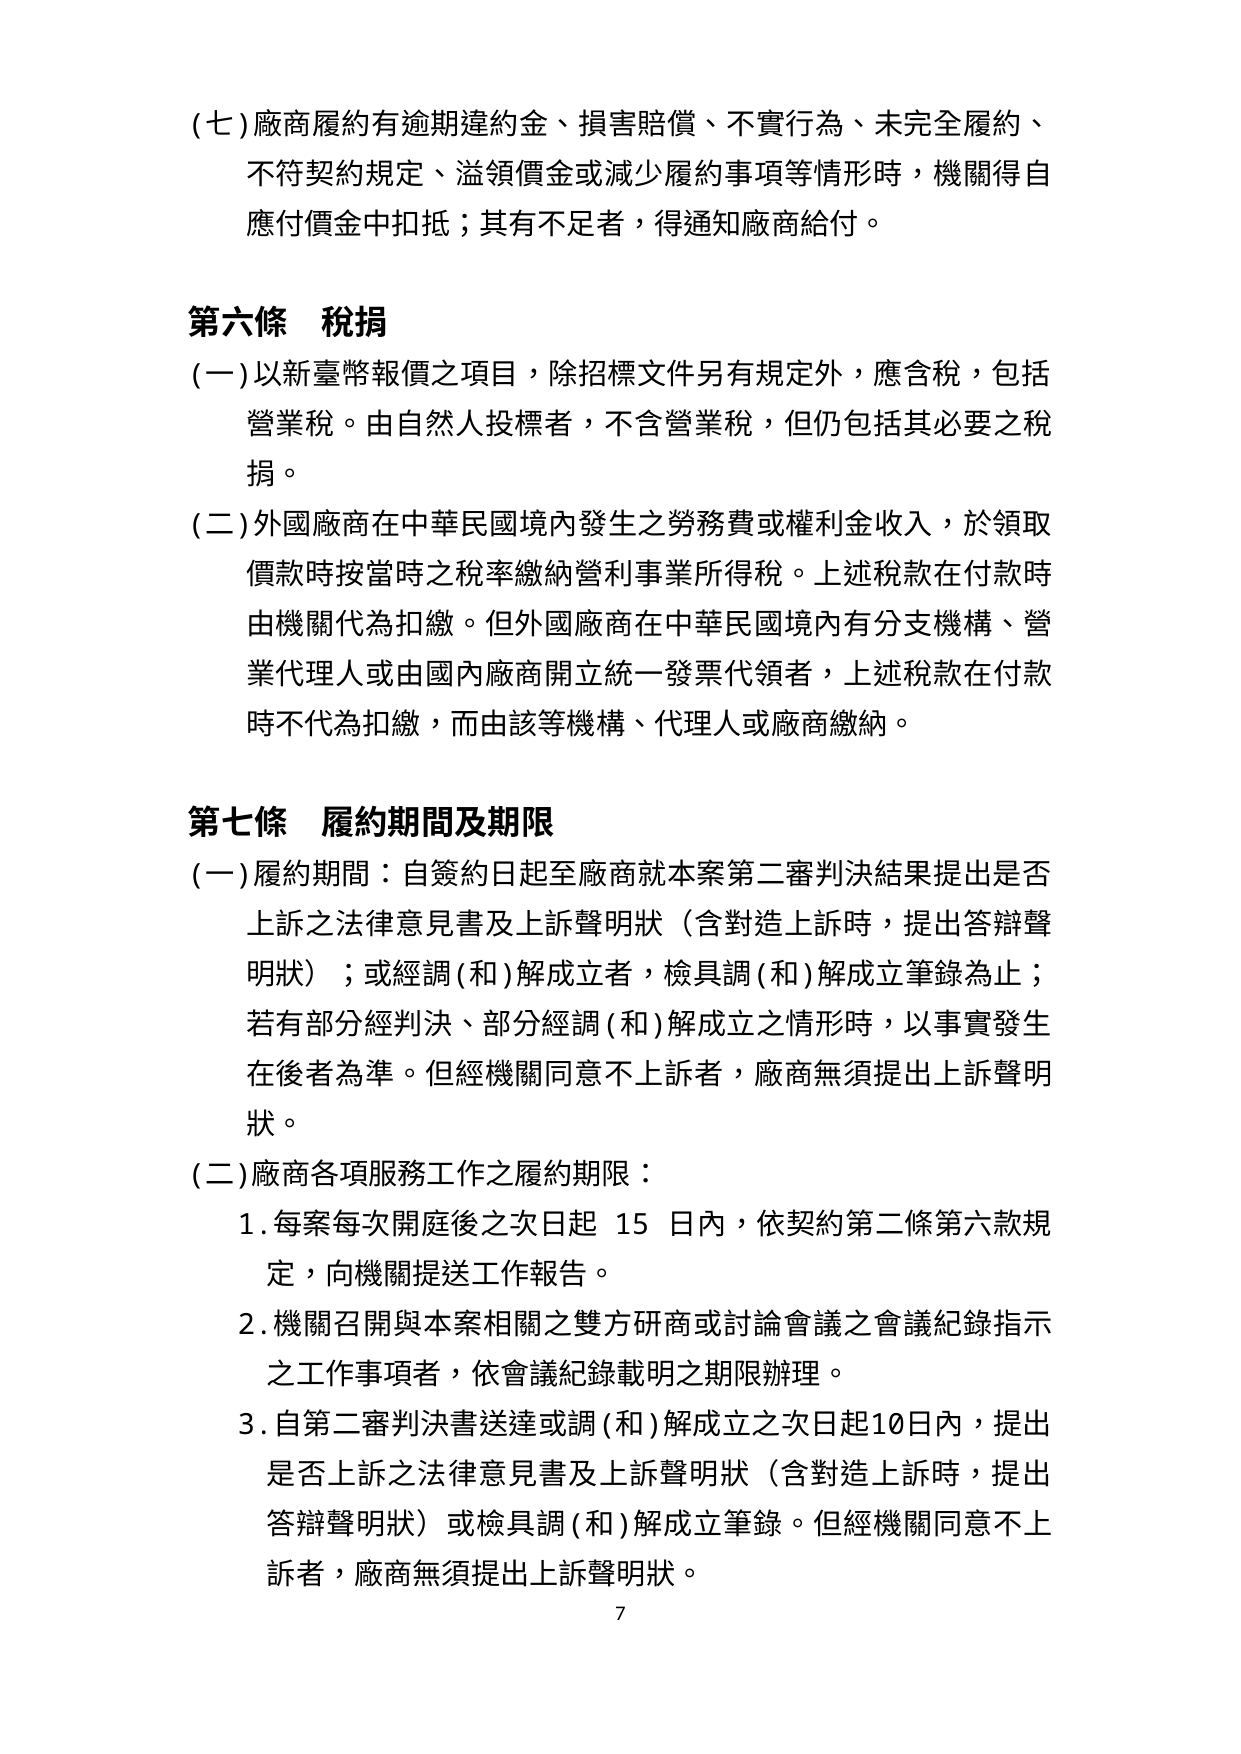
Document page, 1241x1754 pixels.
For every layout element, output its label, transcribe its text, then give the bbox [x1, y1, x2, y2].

text 第七條 履約期間及期限 [187, 794, 1053, 844]
text (七)廠商履約有逾期違約金、損害賠償、不實行為、未完全履約、不符契約規定、溢領價金或減少履約事項等情形時，機關得自應付價金中扣抵；其有不足者，得通知廠商給付。 [187, 94, 1053, 244]
text 第六條 稅捐 [187, 294, 1053, 344]
text (一)以新臺幣報價之項目，除招標文件另有規定外，應含稅，包括營業稅。由自然人投標者，不含營業稅，但仍包括其必要之稅捐。 [187, 344, 1053, 494]
text (二)廠商各項服務工作之履約期限： [187, 1144, 1053, 1194]
text 3.自第二審判決書送達或調(和)解成立之次日起10日內，提出是否上訴之法律意見書及上訴聲明狀（含對造上訴時，提出答辯聲明狀）或檢具調(和)解成立筆錄。但經機關同意不上訴者，廠商無須提出上訴聲明狀。 [237, 1394, 1053, 1594]
text 1.每案每次開庭後之次日起 15 日內，依契約第二條第六款規定，向機關提送工作報告。 [237, 1194, 1053, 1294]
text (一)履約期間：自簽約日起至廠商就本案第二審判決結果提出是否上訴之法律意見書及上訴聲明狀（含對造上訴時，提出答辯聲明狀）；或經調(和)解成立者，檢具調(和)解成立筆錄為止；若有部分經判決、部分經調(和)解成立之情形時，以事實發生在後者為準。但經機關同意不上訴者，廠商無須提出上訴聲明狀。 [187, 844, 1053, 1144]
text 2.機關召開與本案相關之雙方研商或討論會議之會議紀錄指示之工作事項者，依會議紀錄載明之期限辦理。 [237, 1294, 1053, 1394]
text (二)外國廠商在中華民國境內發生之勞務費或權利金收入，於領取價款時按當時之稅率繳納營利事業所得稅。上述稅款在付款時由機關代為扣繳。但外國廠商在中華民國境內有分支機構、營業代理人或由國內廠商開立統一發票代領者，上述稅款在付款時不代為扣繳，而由該等機構、代理人或廠商繳納。 [187, 494, 1053, 744]
